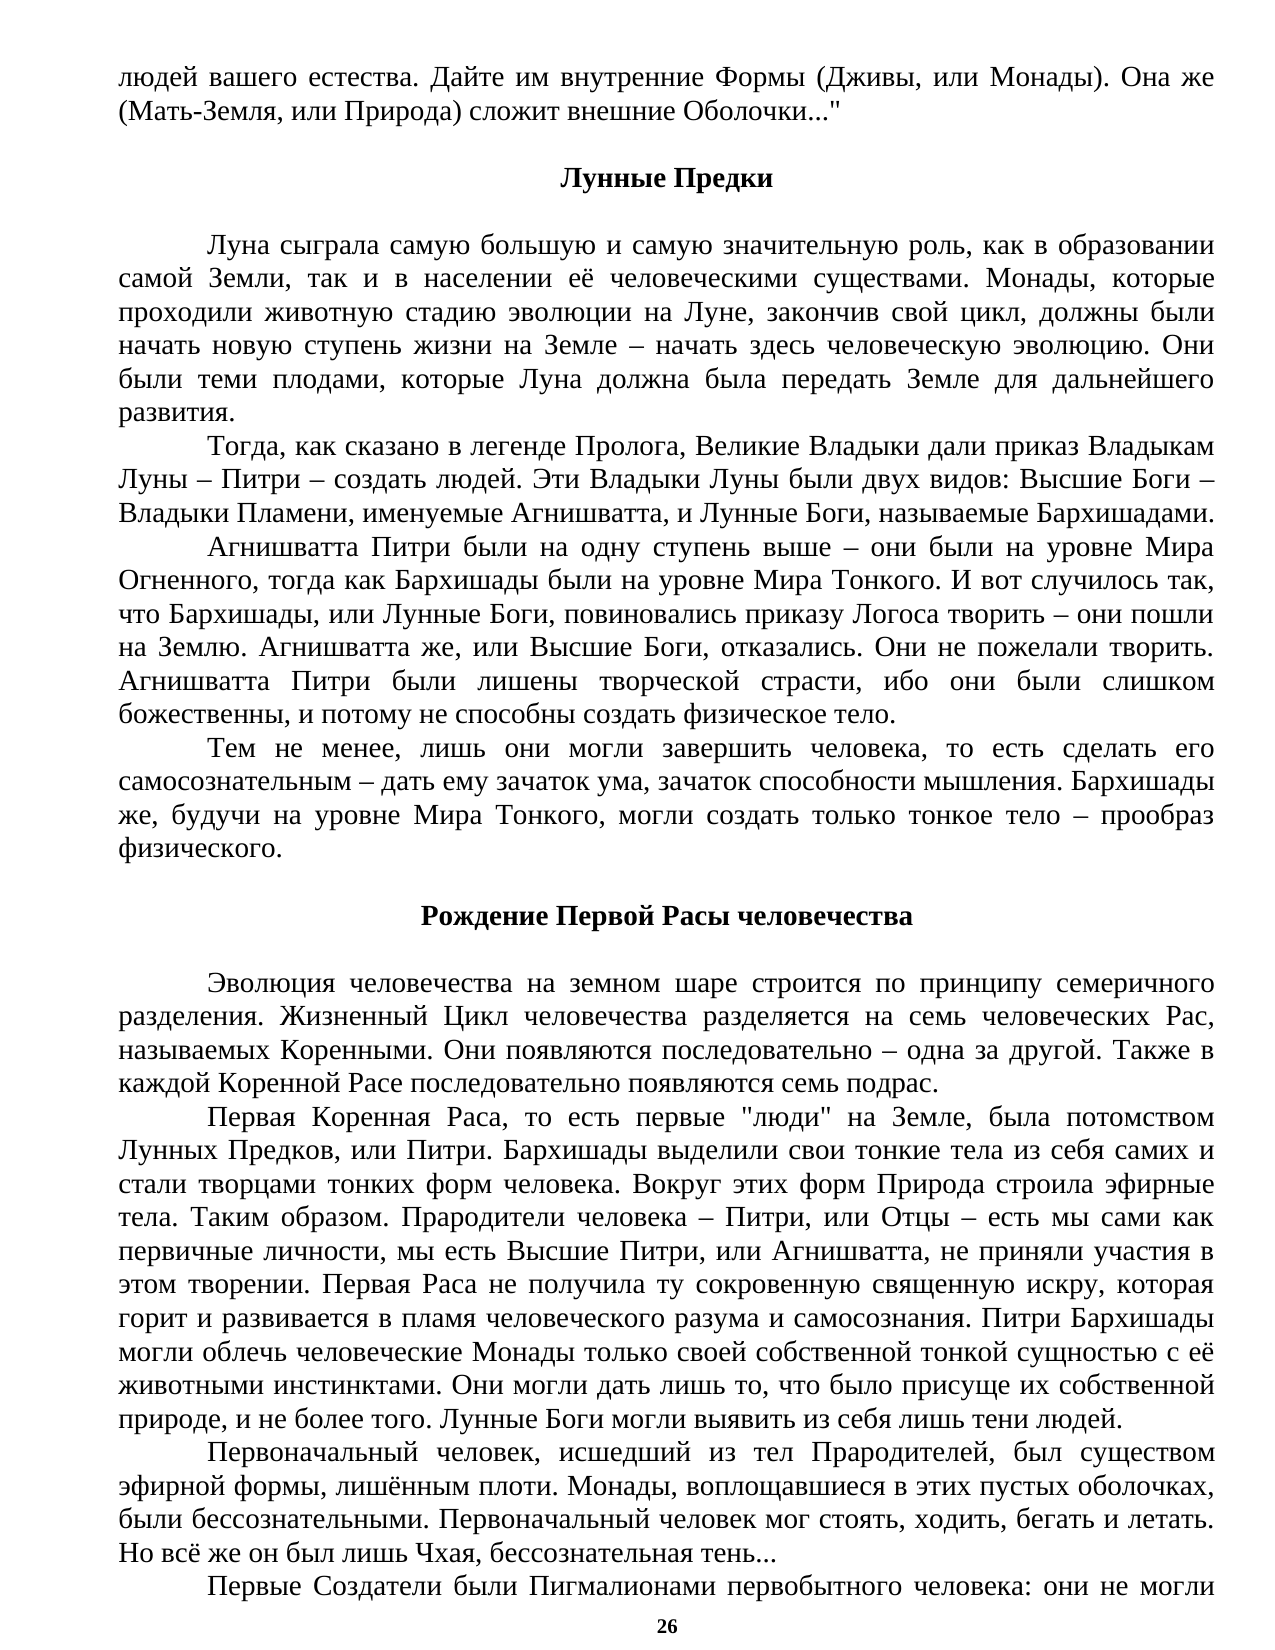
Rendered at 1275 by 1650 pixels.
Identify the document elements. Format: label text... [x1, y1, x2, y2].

subtitle Лунные Предки [118, 160, 1216, 193]
text Агнишватта Питри были на одну ступень выше – они были на уровне Мира Огненного, тогда как Бархишады были на уровне Мира Тонкого. И вот случилось так, что Бархишады, или Лунные Боги, повиновались приказу Логоса творить – они пошли на Землю. Агнишватта же, или Высшие Боги, отказались. Они не пожелали творить. Агнишватта Питри были лишены творческой страсти, ибо они были слишком божественны, и потому не способны создать физическое тело. [118, 529, 1216, 730]
text Первоначальный человек, исшедший из тел Прародителей, был существом эфирной формы, лишённым плоти. Монады, воплощавшиеся в этих пустых оболочках, были бессознательными. Первоначальный человек мог стоять, ходить, бегать и летать. Но всё же он был лишь Чхая, бессознательная тень... [118, 1434, 1216, 1568]
text Луна сыграла самую большую и самую значительную роль, как в образовании самой Земли, так и в населении её человеческими существами. Монады, которые проходили животную стадию эволюции на Луне, закончив свой цикл, должны были начать новую ступень жизни на Земле – начать здесь человеческую эволюцию. Они были теми плодами, которые Луна должна была передать Земле для дальнейшего развития. [118, 227, 1216, 428]
text людей вашего естества. Дайте им внутренние Формы (Дживы, или Монады). Она же (Мать-Земля, или Природа) сложит внешние Оболочки..." [118, 59, 1216, 126]
text Эволюция человечества на земном шаре строится по принципу семеричного разделения. Жизненный Цикл человечества разделяется на семь человеческих Рас, называемых Коренными. Они появляются последовательно – одна за другой. Также в каждой Коренной Расе последовательно появляются семь подрас. [118, 965, 1216, 1099]
text Тогда, как сказано в легенде Пролога, Великие Владыки дали приказ Владыкам Луны – Питри – создать людей. Эти Владыки Луны были двух видов: Высшие Боги – Владыки Пламени, именуемые Агнишватта, и Лунные Боги, называемые Бархишадами. [118, 428, 1216, 529]
subtitle Рождение Первой Расы человечества [118, 898, 1216, 931]
text Тем не менее, лишь они могли завершить человека, то есть сделать его самосознательным – дать ему зачаток ума, зачаток способности мышления. Бархишады же, будучи на уровне Мира Тонкого, могли создать только тонкое тело – прообраз физического. [118, 730, 1216, 864]
text Первые Создатели были Пигмалионами первобытного человека: они не могли [118, 1568, 1216, 1602]
text Первая Коренная Раса, то есть первые "люди" на Земле, была потомством Лунных Предков, или Питри. Бархишады выделили свои тонкие тела из себя самих и стали творцами тонких форм человека. Вокруг этих форм Природа строила эфирные тела. Таким образом. Прародители человека – Питри, или Отцы – есть мы сами как первичные личности, мы есть Высшие Питри, или Агнишватта, не приняли участия в этом творении. Первая Раса не получила ту сокровенную священную искру, которая горит и развивается в пламя человеческого разума и самосознания. Питри Бархишады могли облечь человеческие Монады только своей собственной тонкой сущностью с её животными инстинктами. Они могли дать лишь то, что было присуще их собственной природе, и не более того. Лунные Боги могли выявить из себя лишь тени людей. [118, 1099, 1216, 1434]
